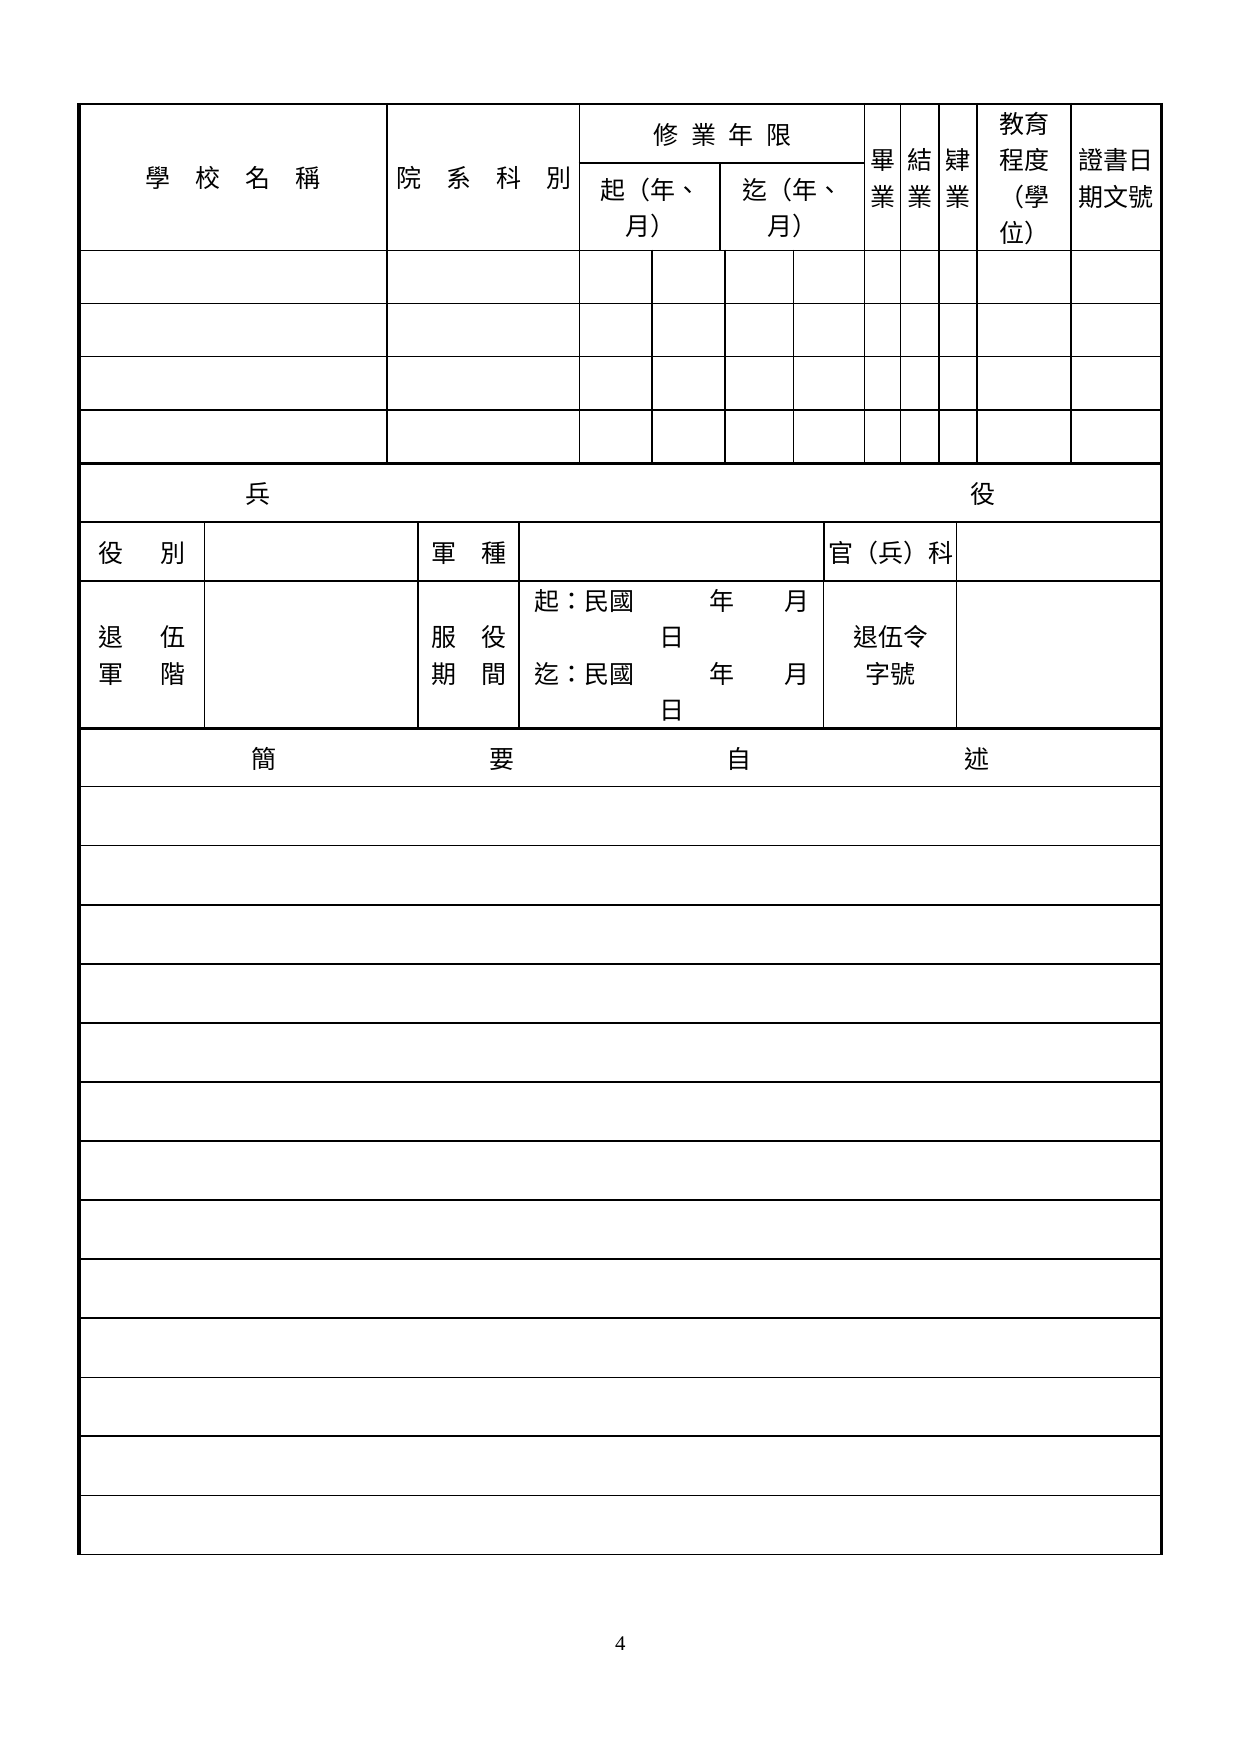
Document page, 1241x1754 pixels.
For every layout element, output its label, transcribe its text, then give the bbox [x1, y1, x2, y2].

table_cell [1072, 411, 1160, 462]
table_cell 起：民國 年 月 日 迄：民國 年 月 日 [520, 582, 823, 727]
table_cell 迄（年、月） [721, 164, 864, 249]
table_cell [653, 304, 724, 356]
table_cell [81, 1024, 1160, 1081]
table_cell [205, 582, 417, 727]
table_cell [653, 251, 724, 303]
table_cell [901, 411, 938, 462]
table_cell [940, 251, 976, 303]
table_cell [81, 906, 1160, 963]
table_cell 起（年、月） [580, 164, 719, 249]
table_cell [81, 1496, 1160, 1553]
table_cell [901, 357, 938, 409]
table_cell [865, 251, 900, 303]
table_cell 教育 程度 （學位） [978, 105, 1070, 249]
table_cell [794, 357, 864, 409]
table_cell [726, 304, 793, 356]
table_cell [388, 304, 579, 356]
table_cell [726, 357, 793, 409]
table_cell [726, 251, 793, 303]
table_cell [81, 1319, 1160, 1376]
table_cell [865, 357, 900, 409]
table_cell [520, 523, 823, 580]
table_cell [81, 357, 386, 409]
table_cell 軍 種 [419, 523, 518, 580]
table_cell 退 伍 軍 階 [81, 582, 204, 727]
table_cell [940, 304, 976, 356]
table_cell 簡 要 自 述 [81, 730, 1160, 786]
table_cell 役 別 [81, 523, 204, 580]
table_cell 修 業 年 限 [580, 105, 864, 162]
table_cell 退伍令 字號 [824, 582, 956, 727]
table_cell [580, 304, 651, 356]
table_cell [901, 251, 938, 303]
table_cell [865, 411, 900, 462]
table_cell [388, 251, 579, 303]
table_cell [81, 846, 1160, 904]
table_cell [978, 411, 1070, 462]
table_cell [978, 357, 1070, 409]
table_cell 兵 役 [81, 465, 1160, 521]
table_cell [81, 1378, 1160, 1435]
table_cell [978, 251, 1070, 303]
table_cell [1072, 251, 1160, 303]
table_cell [81, 787, 1160, 845]
table_cell [794, 411, 864, 462]
table_cell [794, 304, 864, 356]
table_cell 肄業 [940, 105, 976, 249]
table_cell [865, 304, 900, 356]
table_cell 結業 [901, 105, 938, 249]
table_cell [1072, 357, 1160, 409]
table_cell [205, 523, 417, 580]
table_cell [81, 1142, 1160, 1199]
table_cell 官（兵）科 [825, 523, 956, 580]
table_cell 院 系 科 別 [388, 105, 579, 249]
table_cell [81, 1083, 1160, 1140]
table_cell [81, 965, 1160, 1022]
table_cell [726, 411, 793, 462]
table_cell [1072, 304, 1160, 356]
table_cell 證書日期文號 [1072, 105, 1160, 249]
table_cell 畢業 [865, 105, 900, 249]
table_cell [388, 411, 579, 462]
table_cell [653, 411, 724, 462]
table_cell [580, 357, 651, 409]
table_cell [81, 1437, 1160, 1494]
table_cell [81, 304, 386, 356]
table_cell [580, 251, 651, 303]
table_cell [978, 304, 1070, 356]
table_cell [957, 582, 1160, 727]
table_cell [653, 357, 724, 409]
table_cell [580, 411, 651, 462]
table_cell [940, 357, 976, 409]
table_cell [388, 357, 579, 409]
table_cell [81, 1201, 1160, 1258]
table_cell 學 校 名 稱 [81, 105, 386, 249]
table_cell 服 役 期 間 [419, 582, 518, 727]
table_cell [794, 251, 864, 303]
table_cell [81, 1260, 1160, 1317]
table_cell [957, 523, 1160, 580]
table_cell [940, 411, 976, 462]
table_cell [81, 411, 386, 462]
table_cell [901, 304, 938, 356]
table_cell [81, 251, 386, 303]
